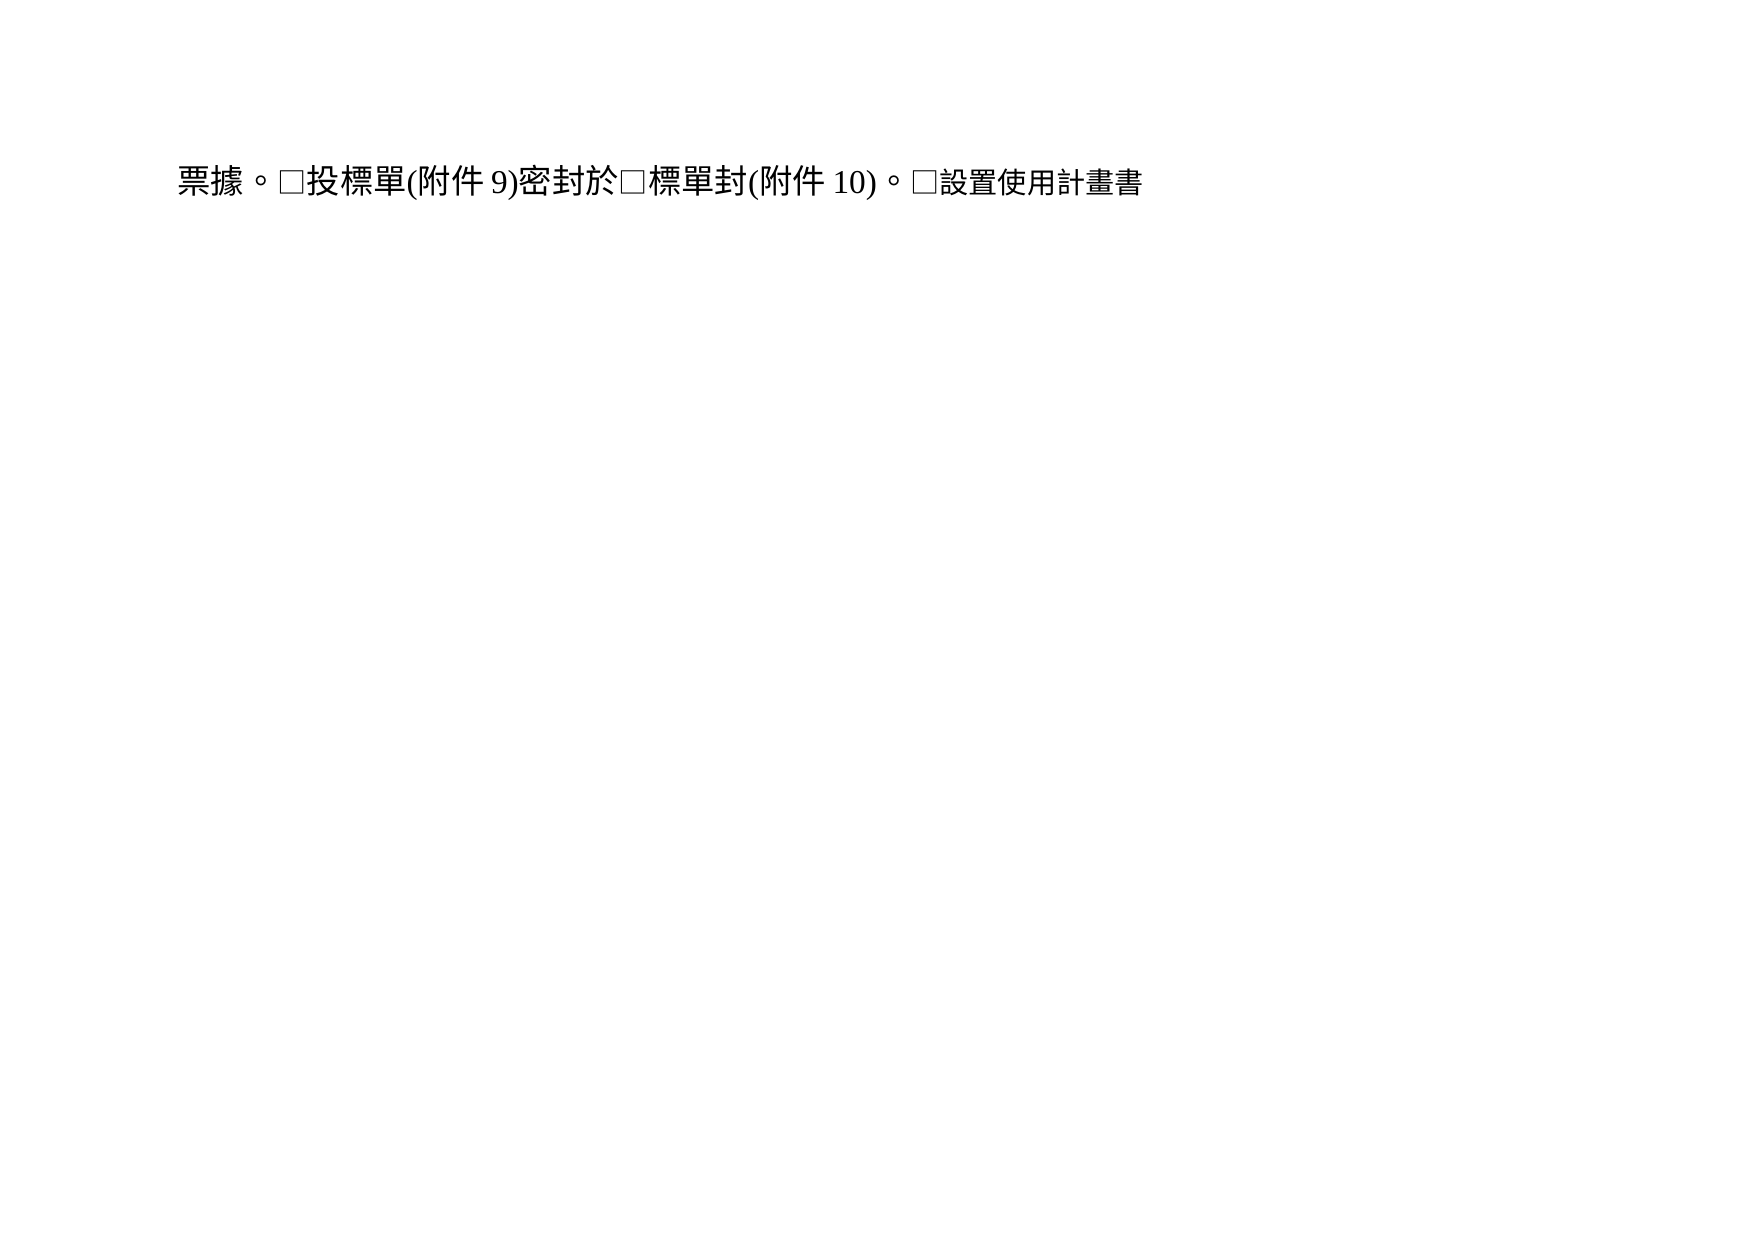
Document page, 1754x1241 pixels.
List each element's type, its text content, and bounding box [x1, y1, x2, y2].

text 票據。□投標單(附件9)密封於□標單封(附件10)。□設置使用計畫書 [177, 155, 1668, 203]
